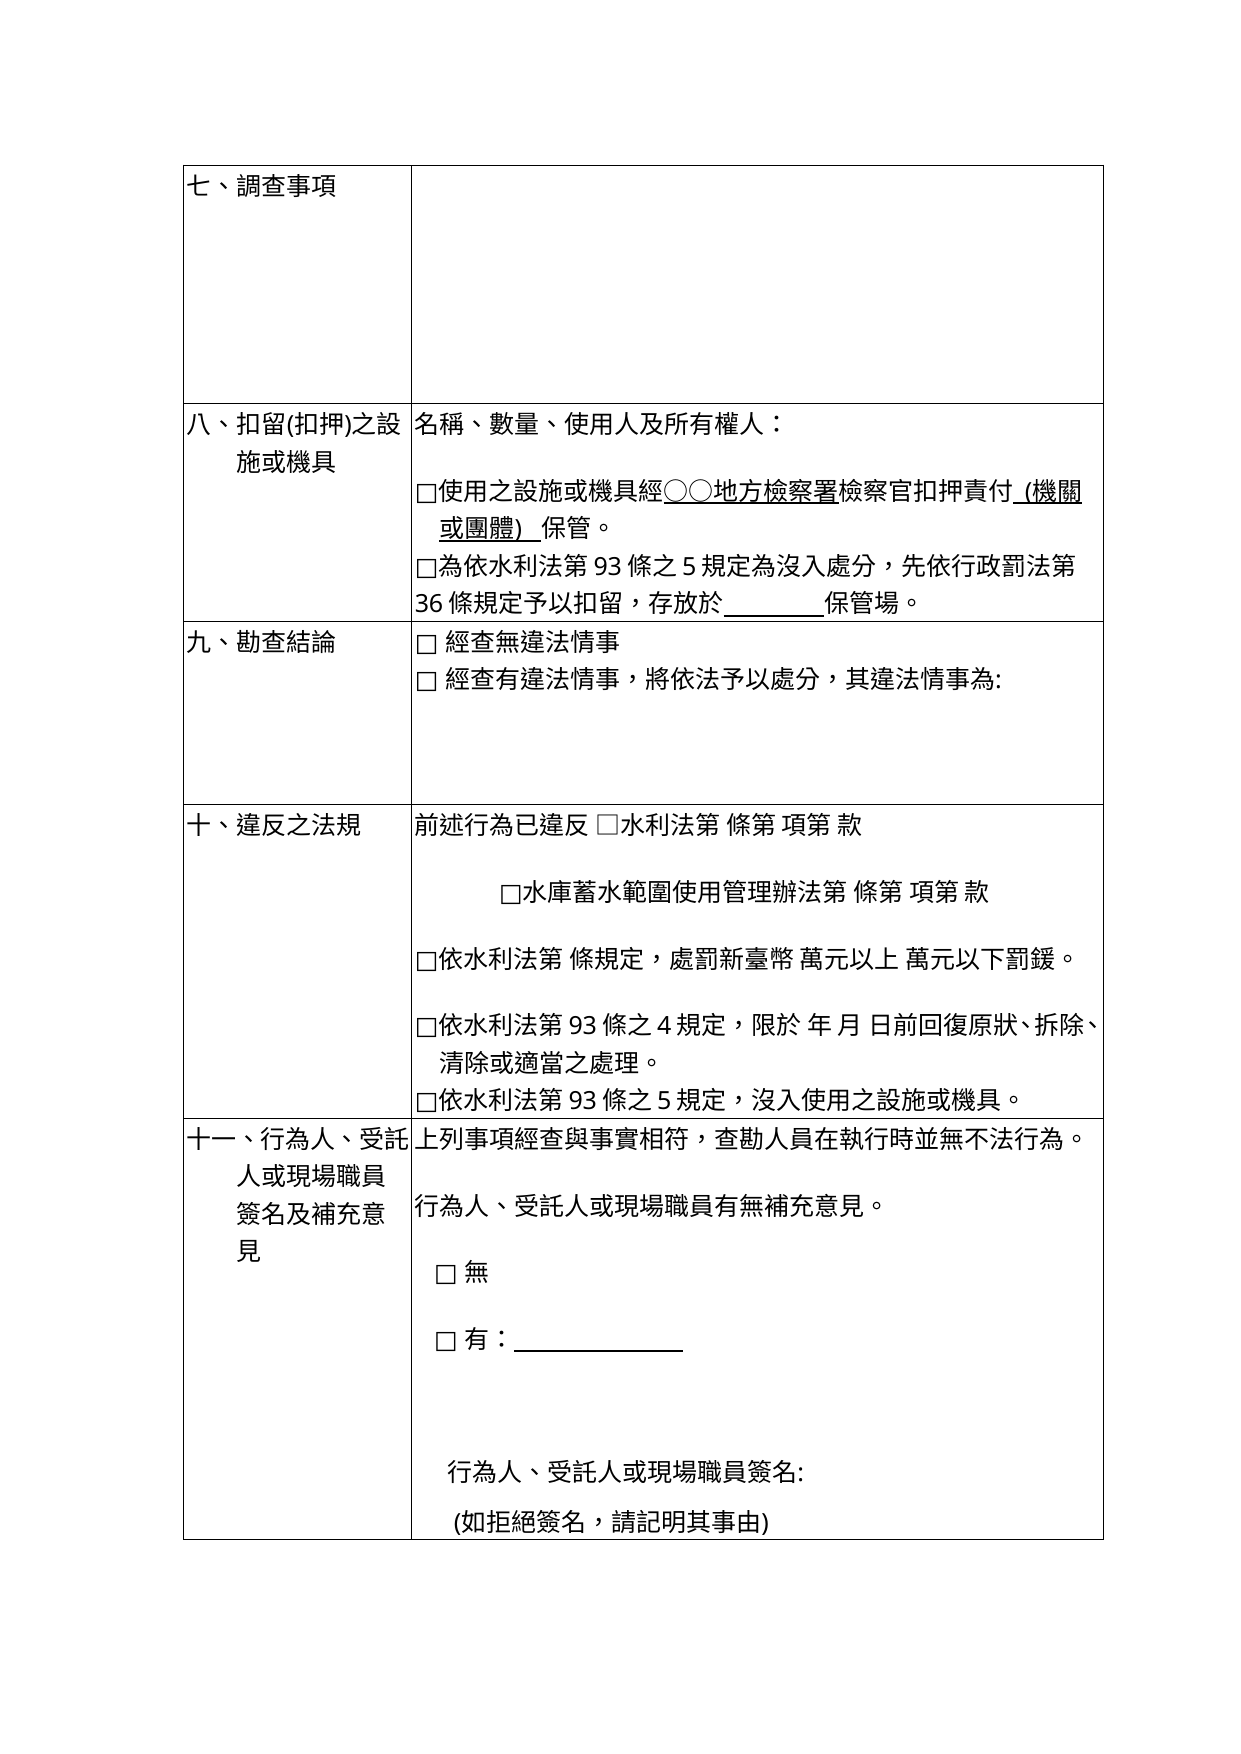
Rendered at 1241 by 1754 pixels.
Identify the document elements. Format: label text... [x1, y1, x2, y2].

table_cell 十、違反之法規 [184, 805, 411, 1118]
table_cell 九、勘查結論 [184, 622, 411, 804]
table_cell 十一、行為人、受託人或現場職員簽名及補充意見 [184, 1119, 411, 1539]
table_cell 名稱、數量、使用人及所有權人： □使用之設施或機具經○○地方檢察署檢察官扣押責付 (機關或團體) 保管。 □為依水利法第93條之5規定為沒入處分，先依行政罰法第36條規定予以扣留，存放於 保管場。 [412, 404, 1103, 621]
table_cell 前述行為已違反 □水利法第 條第 項第 款 □水庫蓄水範圍使用管理辦法第 條第 項第 款 □依水利法第 條規定，處罰新臺幣 萬元以上 萬元以下罰鍰。 □依水利法第93條之4規定，限於 年 月 日前回復原狀、拆除、清除或適當之處理。 □依水利法第93條之5規定，沒入使用之設施或機具。 [412, 805, 1103, 1118]
table_cell 七、調查事項 [184, 166, 411, 403]
table_cell [412, 166, 1103, 403]
table_cell 上列事項經查與事實相符，查勘人員在執行時並無不法行為。 行為人、受託人或現場職員有無補充意見。 □ 無 □ 有： 行為人、受託人或現場職員簽名: (如拒絕簽名，請記明其事由) [412, 1119, 1103, 1539]
table_cell □ 經查無違法情事 □ 經查有違法情事，將依法予以處分，其違法情事為: [412, 622, 1103, 804]
table_cell 八、扣留(扣押)之設施或機具 [184, 404, 411, 621]
